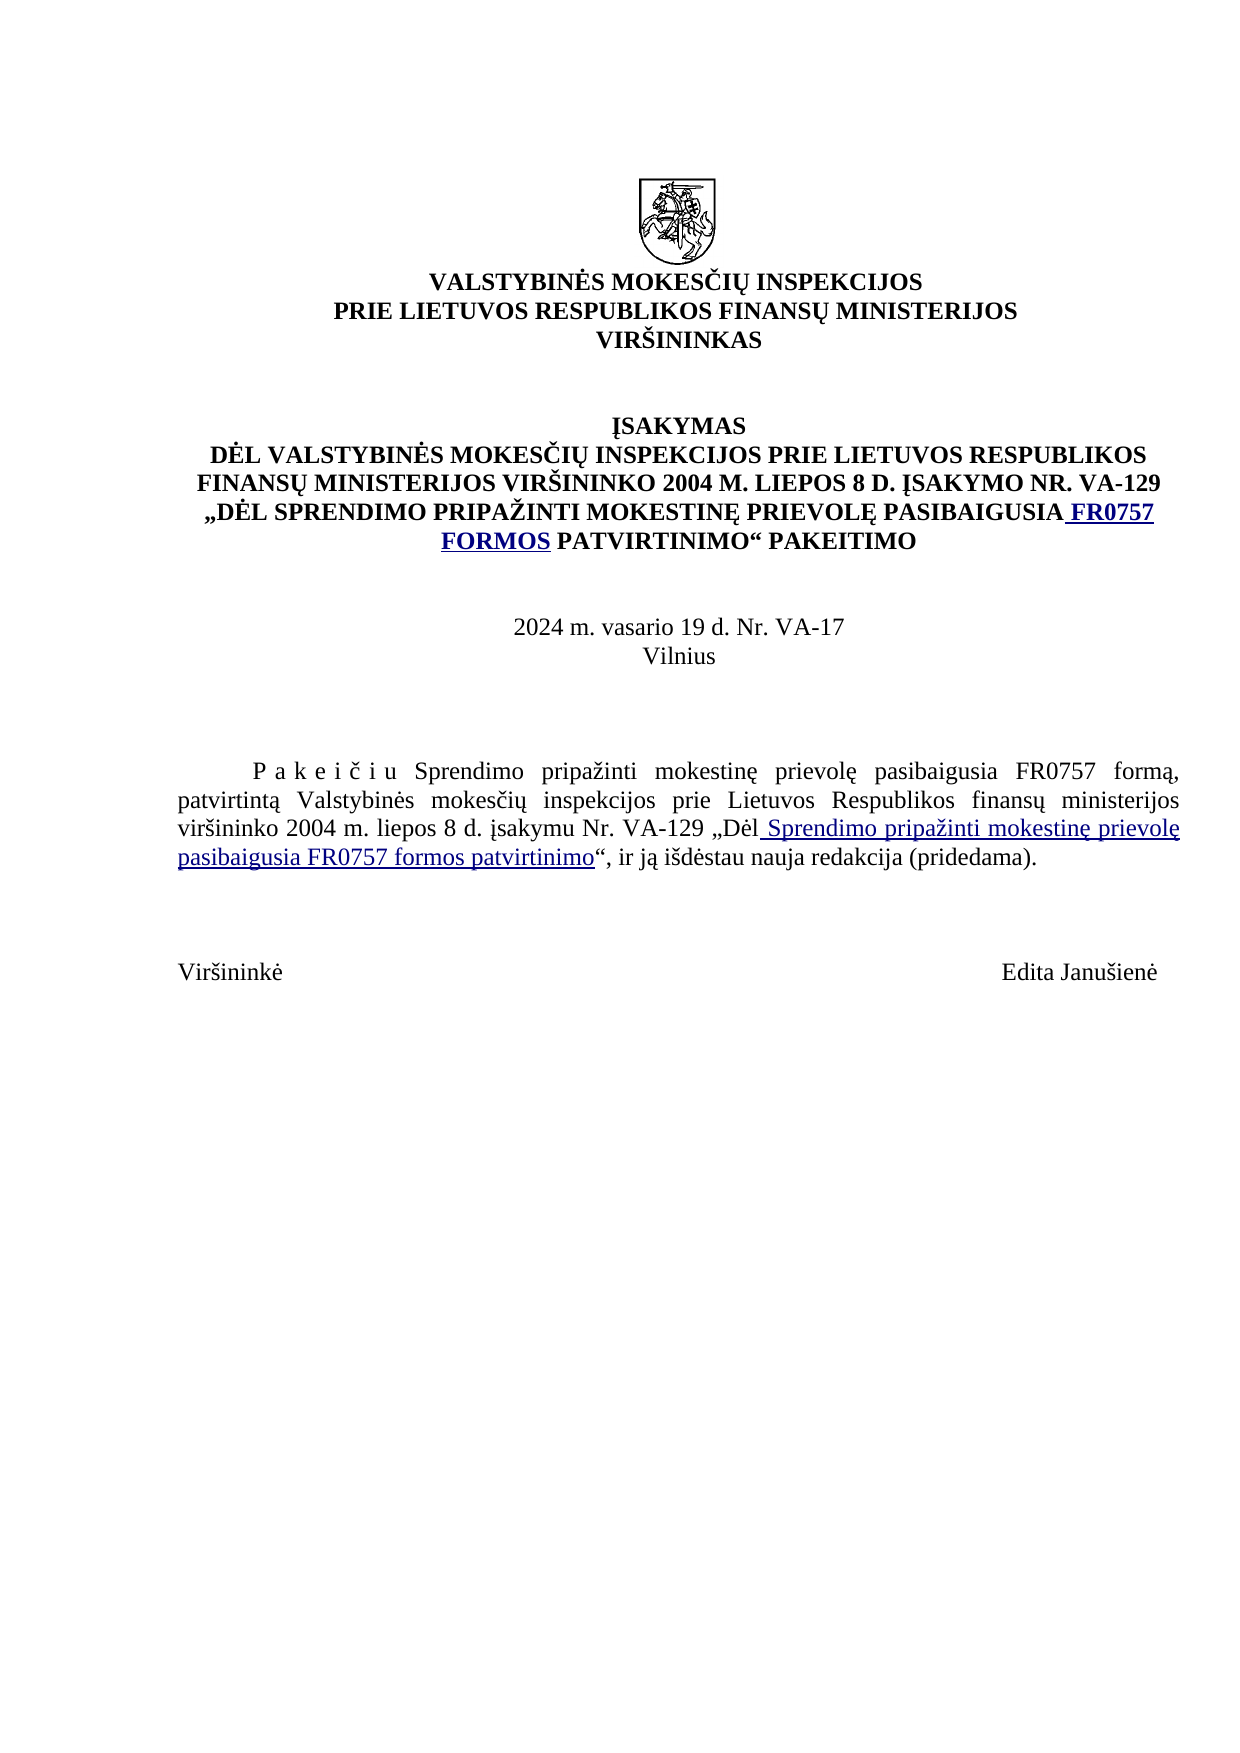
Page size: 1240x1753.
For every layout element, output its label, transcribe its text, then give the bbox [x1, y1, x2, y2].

text DĖL VALSTYBINĖS MOKESČIŲ INSPEKCIJOS PRIE LIETUVOS RESPUBLIKOS FINANSŲ MINISTERIJOS VIRŠININKO 2004 M. LIEPOS 8 D. ĮSAKYMO NR. VA-129 „DĖL SPRENDIMO PRIPAŽINTI MOKESTINĘ PRIEVOLĘ PASIBAIGUSIA FR0757 FORMOS PATVIRTINIMO“ PAKEITIMO [177, 440, 1181, 555]
text Vilnius [177, 641, 1181, 670]
text Viršininkė Edita Janušienė [177, 957, 1181, 986]
text 2024 m. vasario 19 d. Nr. VA-17 [177, 612, 1181, 641]
text ĮSAKYMAS [177, 411, 1181, 440]
text Pakeičiu Sprendimo pripažinti mokestinę prievolę pasibaigusia FR0757 formą, patvirtintą Valstybinės mokesčių inspekcijos prie Lietuvos Respublikos finansų ministerijos viršininko 2004 m. liepos 8 d. įsakymu Nr. VA-129 „Dėl Sprendimo pripažinti mokestinę prievolę pasibaigusia FR0757 formos patvirtinimo“, ir ją išdėstau nauja redakcija (pridedama). [177, 756, 1181, 871]
text VALSTYBINĖS MOKESČIŲ INSPEKCIJOS PRIE LIETUVOS RESPUBLIKOS FINANSŲ MINISTERIJOS VIRŠININKAS [177, 267, 1181, 353]
